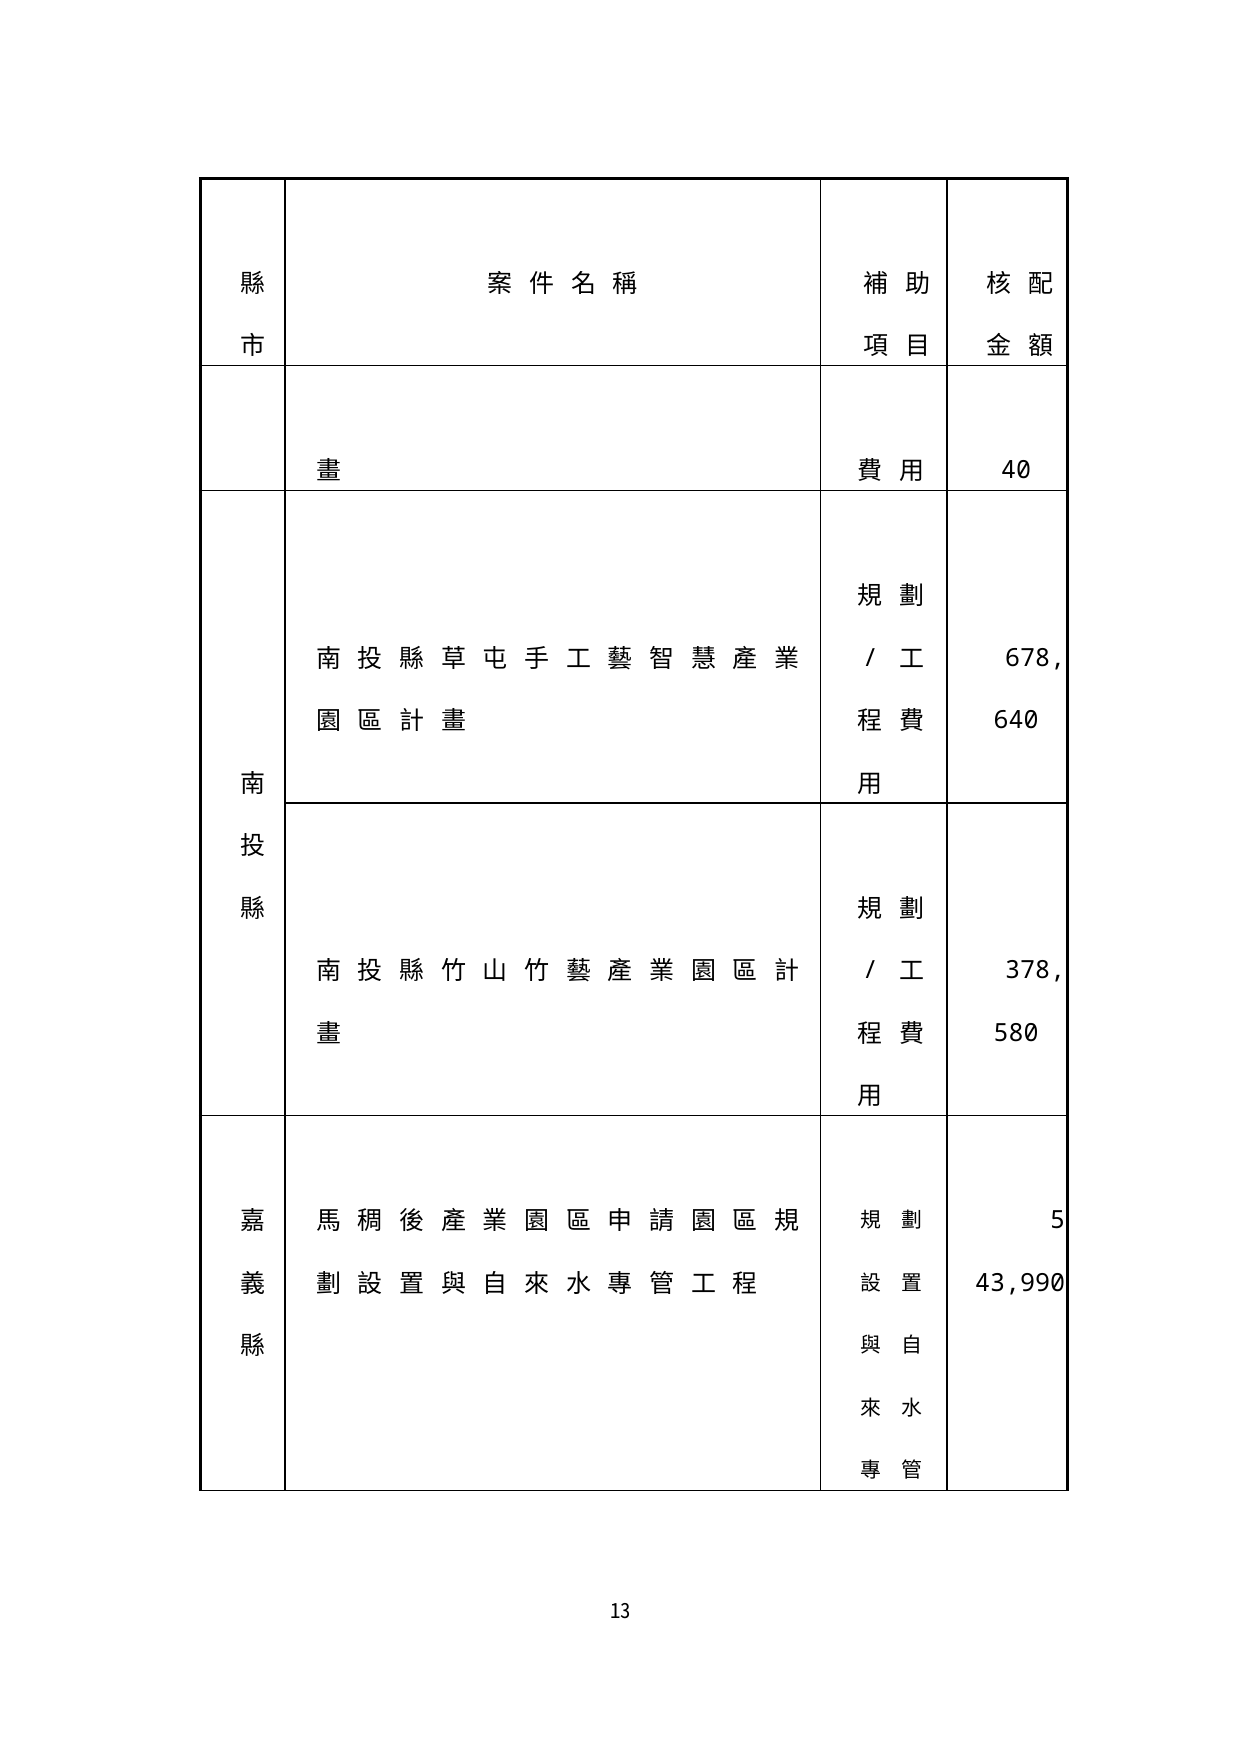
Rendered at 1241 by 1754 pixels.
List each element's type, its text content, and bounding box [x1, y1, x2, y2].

table_cell 南投縣竹山竹藝產業園區計畫 [286, 804, 820, 1115]
table_cell 規劃設置與自來水專管 [821, 1116, 946, 1490]
table_cell 40 [948, 366, 1066, 490]
table_cell 規劃/工程費用 [821, 804, 946, 1115]
table_cell 678,640 [948, 491, 1066, 802]
table_header 案件名稱 [286, 180, 820, 365]
table_cell [202, 366, 284, 490]
table_header 縣市 [202, 180, 284, 365]
table_header 核配金額 [948, 180, 1066, 365]
table_cell 費用 [821, 366, 946, 490]
table_cell 畫 [286, 366, 820, 490]
table_cell 馬稠後產業園區申請園區規劃設置與自來水專管工程 [286, 1116, 820, 1490]
table_cell 規劃/工程費用 [821, 491, 946, 802]
table_cell 南投縣草屯手工藝智慧產業園區計畫 [286, 491, 820, 802]
table_cell 南投縣 [202, 491, 284, 1115]
table_cell 嘉義縣 [202, 1116, 284, 1490]
table_cell 378,580 [948, 804, 1066, 1115]
table_cell 543,990 [948, 1116, 1066, 1490]
table_header 補助項目 [821, 180, 946, 365]
